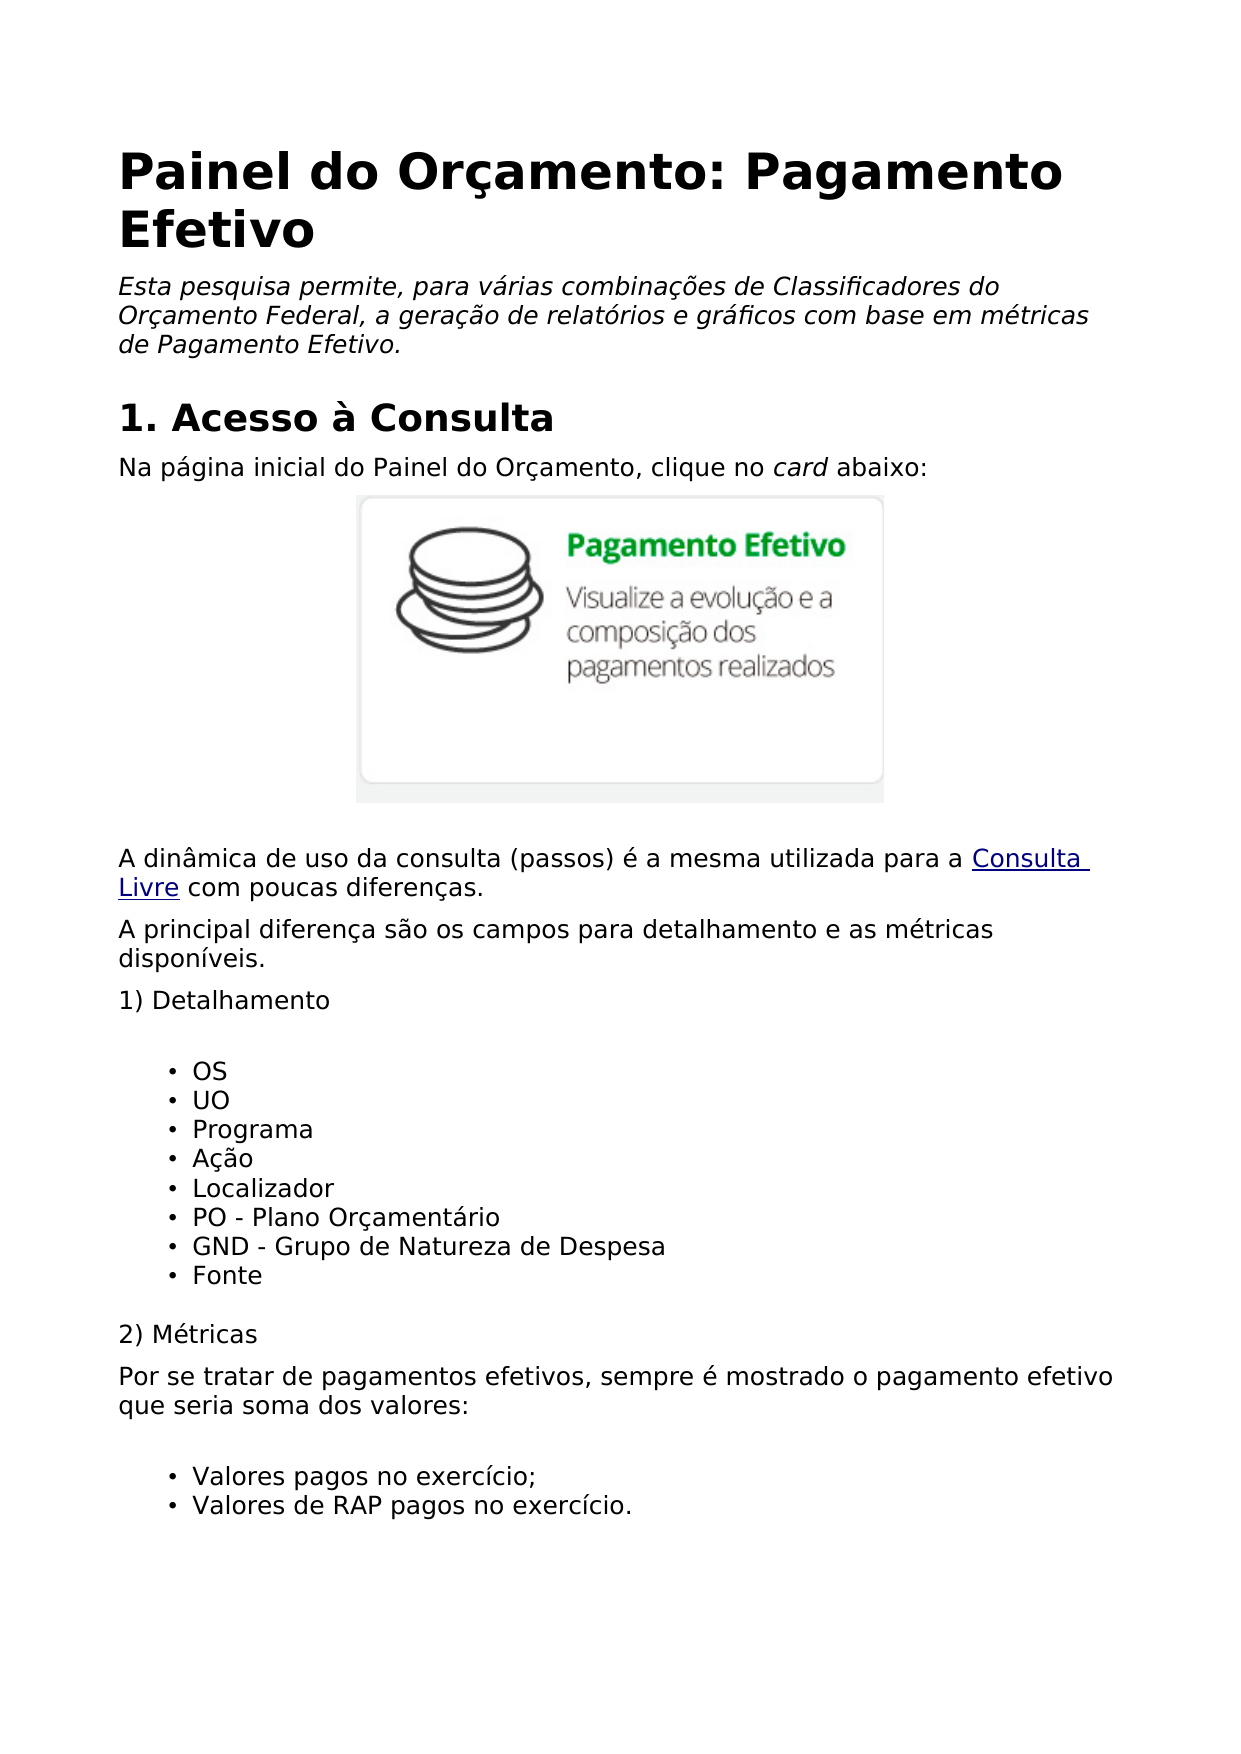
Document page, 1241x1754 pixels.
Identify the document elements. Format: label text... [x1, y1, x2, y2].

subtitle 1. Acesso à Consulta [118, 397, 1122, 441]
list Valores de RAP pagos no exercício. [177, 1491, 1122, 1520]
text Esta pesquisa permite, para várias combinações de Classificadores do Orçamento Federal, a geração de relatórios e gráficos com base em métricas de Pagamento Efetivo. [118, 272, 1122, 359]
text A principal diferença são os campos para detalhamento e as métricas disponíveis. [118, 915, 1122, 973]
text 1) Detalhamento [118, 986, 1122, 1015]
text A dinâmica de uso da consulta (passos) é a mesma utilizada para a Consulta Livre com poucas diferenças. [118, 844, 1122, 903]
list Programa [177, 1116, 1122, 1145]
picture [356, 495, 885, 803]
list GND - Grupo de Natureza de Despesa [177, 1232, 1122, 1261]
list OS [177, 1057, 1122, 1086]
text Por se tratar de pagamentos efetivos, sempre é mostrado o pagamento efetivo que seria soma dos valores: [118, 1362, 1122, 1420]
list UO [177, 1086, 1122, 1116]
list Ação [177, 1145, 1122, 1174]
list Localizador [177, 1174, 1122, 1203]
list PO - Plano Orçamentário [177, 1203, 1122, 1232]
text Na página inicial do Painel do Orçamento, clique no card abaixo: [118, 453, 1122, 482]
subtitle Painel do Orçamento: Pagamento Efetivo [118, 143, 1122, 259]
text 2) Métricas [118, 1320, 1122, 1349]
list Fonte [177, 1261, 1122, 1291]
list Valores pagos no exercício; [177, 1462, 1122, 1491]
